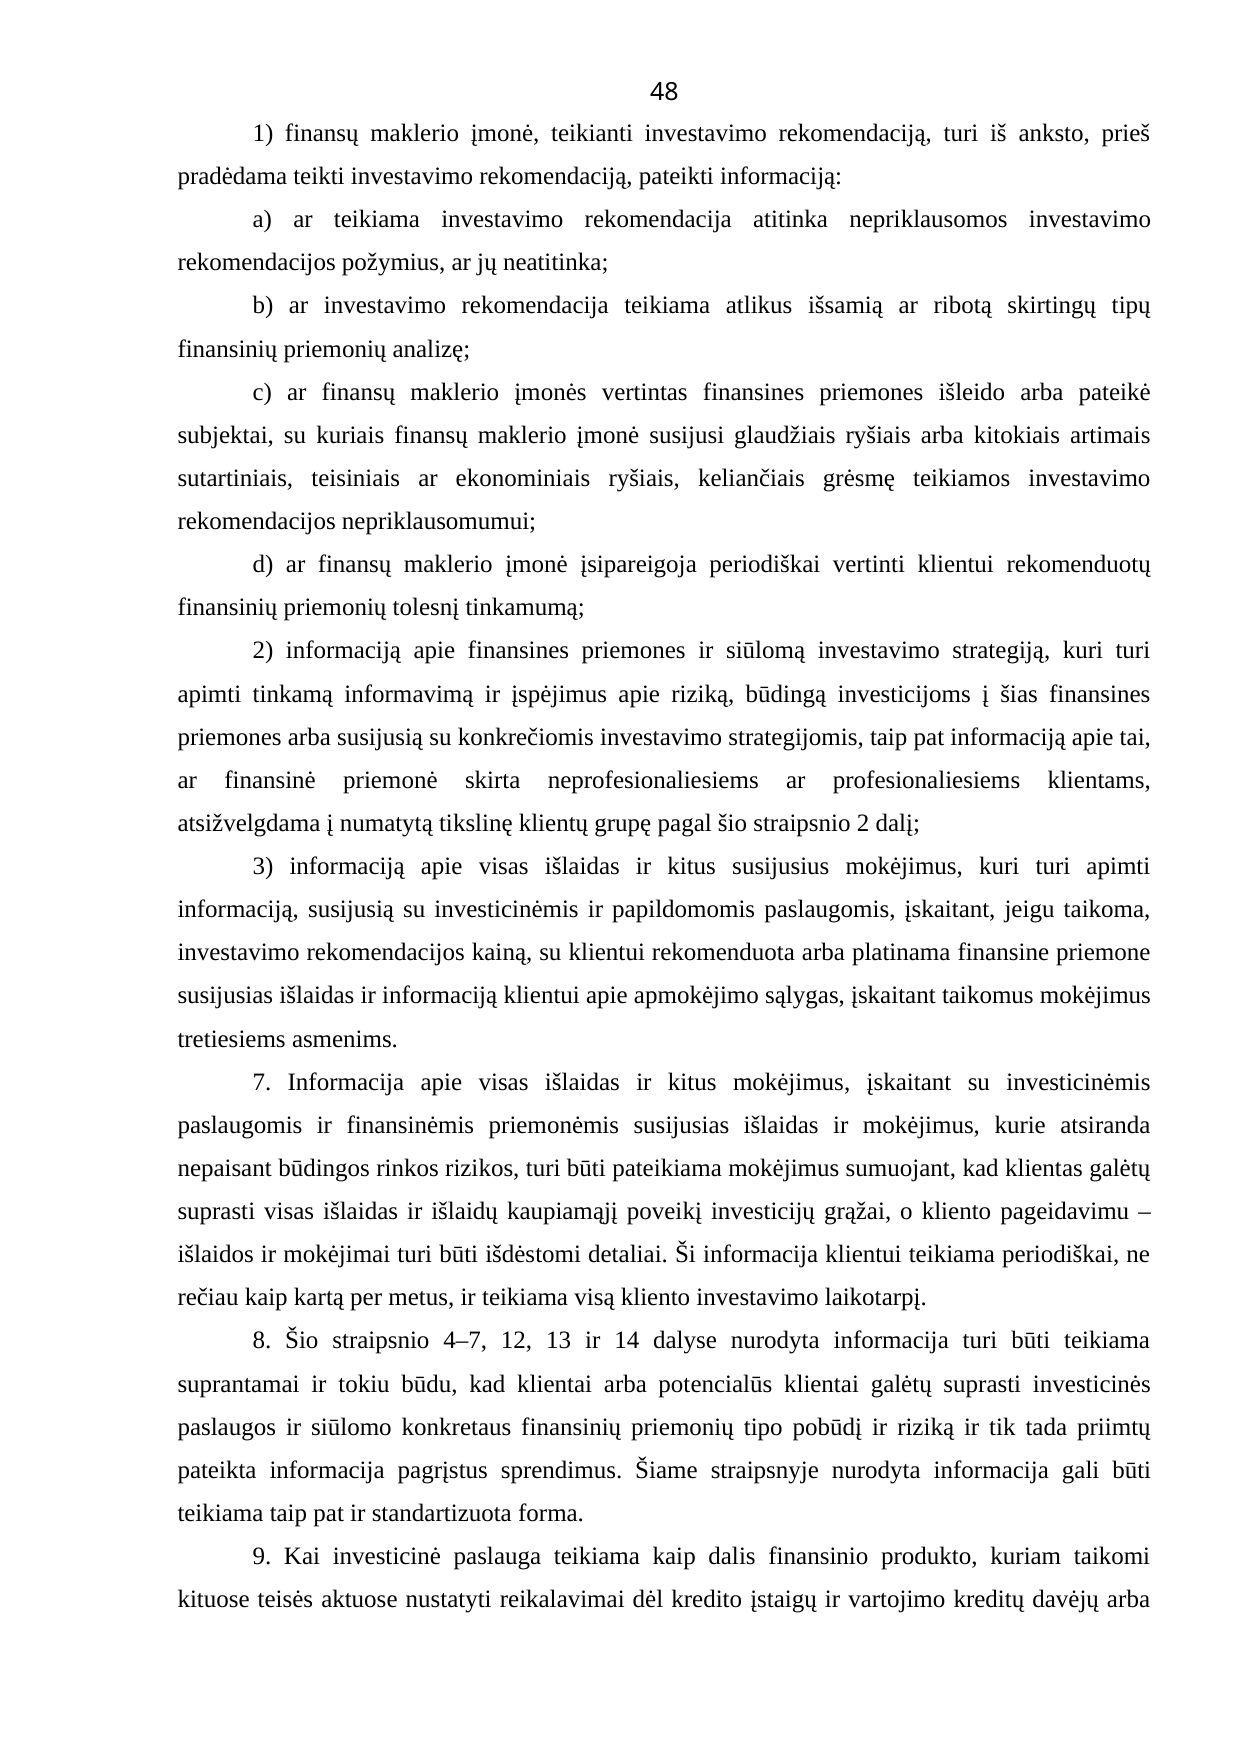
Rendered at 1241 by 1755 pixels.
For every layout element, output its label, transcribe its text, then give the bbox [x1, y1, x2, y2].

text 7. Informacija apie visas išlaidas ir kitus mokėjimus, įskaitant su investicinėmis paslaugomis ir finansinėmis priemonėmis susijusias išlaidas ir mokėjimus, kurie atsiranda nepaisant būdingos rinkos rizikos, turi būti pateikiama mokėjimus sumuojant, kad klientas galėtų suprasti visas išlaidas ir išlaidų kaupiamąjį poveikį investicijų grąžai, o kliento pageidavimu – išlaidos ir mokėjimai turi būti išdėstomi detaliai. Ši informacija klientui teikiama periodiškai, ne rečiau kaip kartą per metus, ir teikiama visą kliento investavimo laikotarpį. [177, 1067, 1152, 1311]
text d) ar finansų maklerio įmonė įsipareigoja periodiškai vertinti klientui rekomenduotų finansinių priemonių tolesnį tinkamumą; [177, 549, 1152, 621]
text c) ar finansų maklerio įmonės vertintas finansines priemones išleido arba pateikė subjektai, su kuriais finansų maklerio įmonė susijusi glaudžiais ryšiais arba kitokiais artimais sutartiniais, teisiniais ar ekonominiais ryšiais, keliančiais grėsmę teikiamos investavimo rekomendacijos nepriklausomumui; [177, 377, 1152, 535]
text 1) finansų maklerio įmonė, teikianti investavimo rekomendaciją, turi iš anksto, prieš pradėdama teikti investavimo rekomendaciją, pateikti informaciją: [177, 118, 1152, 190]
text a) ar teikiama investavimo rekomendacija atitinka nepriklausomos investavimo rekomendacijos požymius, ar jų neatitinka; [177, 204, 1152, 276]
text b) ar investavimo rekomendacija teikiama atlikus išsamią ar ribotą skirtingų tipų finansinių priemonių analizę; [177, 291, 1152, 362]
text 2) informaciją apie finansines priemones ir siūlomą investavimo strategiją, kuri turi apimti tinkamą informavimą ir įspėjimus apie riziką, būdingą investicijoms į šias finansines priemones arba susijusią su konkrečiomis investavimo strategijomis, taip pat informaciją apie tai, ar finansinė priemonė skirta neprofesionaliesiems ar profesionaliesiems klientams, atsižvelgdama į numatytą tikslinę klientų grupę pagal šio straipsnio 2 dalį; [177, 636, 1152, 837]
text 8. Šio straipsnio 4–7, 12, 13 ir 14 dalyse nurodyta informacija turi būti teikiama suprantamai ir tokiu būdu, kad klientai arba potencialūs klientai galėtų suprasti investicinės paslaugos ir siūlomo konkretaus finansinių priemonių tipo pobūdį ir riziką ir tik tada priimtų pateikta informacija pagrįstus sprendimus. Šiame straipsnyje nurodyta informacija gali būti teikiama taip pat ir standartizuota forma. [177, 1326, 1152, 1527]
text 9. Kai investicinė paslauga teikiama kaip dalis finansinio produkto, kuriam taikomi kituose teisės aktuose nustatyti reikalavimai dėl kredito įstaigų ir vartojimo kreditų davėjų arba [177, 1541, 1152, 1613]
text 3) informaciją apie visas išlaidas ir kitus susijusius mokėjimus, kuri turi apimti informaciją, susijusią su investicinėmis ir papildomomis paslaugomis, įskaitant, jeigu taikoma, investavimo rekomendacijos kainą, su klientui rekomenduota arba platinama finansine priemone susijusias išlaidas ir informaciją klientui apie apmokėjimo sąlygas, įskaitant taikomus mokėjimus tretiesiems asmenims. [177, 851, 1152, 1052]
